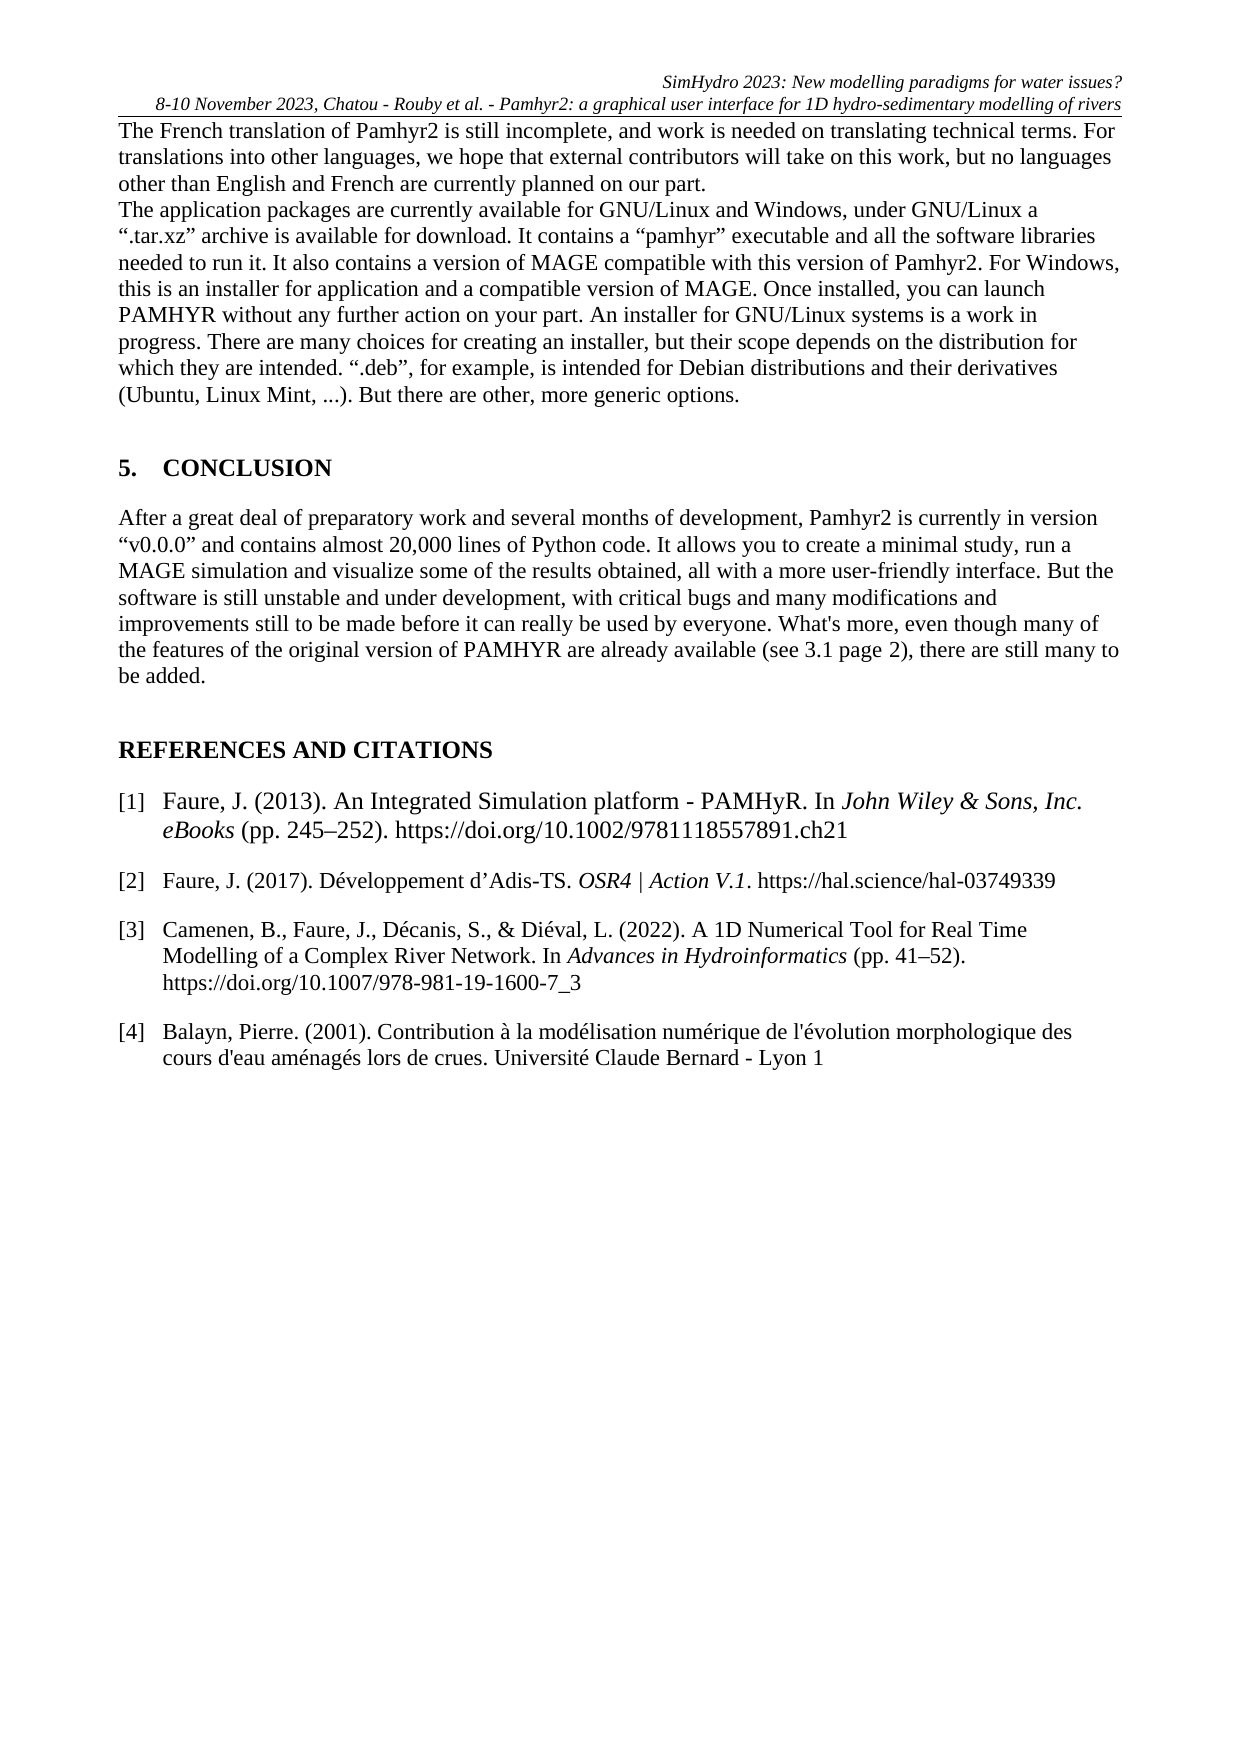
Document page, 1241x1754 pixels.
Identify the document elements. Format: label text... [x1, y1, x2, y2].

text The application packages are currently available for GNU/Linux and Windows, under GNU/Linux a “.tar.xz” archive is available for download. It contains a “pamhyr” executable and all the software libraries needed to run it. It also contains a version of MAGE compatible with this version of Pamhyr2. For Windows, this is an installer for application and a compatible version of MAGE. Once installed, you can launch PAMHYR without any further action on your part. An installer for GNU/Linux systems is a work in progress. There are many choices for creating an installer, but their scope depends on the distribution for which they are intended. “.deb”, for example, is intended for Debian distributions and their derivatives (Ubuntu, Linux Mint, ...). But there are other, more generic options. [118, 196, 1122, 407]
text [1] Faure, J. (2013). An Integrated Simulation platform - PAMHyR. In John Wiley & Sons, Inc. eBooks (pp. 245–252). https://doi.org/10.1002/9781118557891.ch21 [118, 786, 1122, 844]
text [2] Faure, J. (2017). Développement d’Adis-TS. OSR4 | Action V.1. https://hal.science/hal-03749339 [118, 867, 1122, 893]
subtitle REFERENCES and Citations [118, 735, 1122, 763]
subtitle 5. Conclusion [118, 453, 1122, 482]
text The French translation of Pamhyr2 is still incomplete, and work is needed on translating technical terms. For translations into other languages, we hope that external contributors will take on this work, but no languages other than English and French are currently planned on our part. [118, 117, 1122, 196]
text [3] Camenen, B., Faure, J., Décanis, S., & Diéval, L. (2022). A 1D Numerical Tool for Real Time Modelling of a Complex River Network. In Advances in Hydroinformatics (pp. 41–52). https://doi.org/10.1007/978-981-19-1600-7_3 [118, 916, 1122, 995]
text After a great deal of preparatory work and several months of development, Pamhyr2 is currently in version “v0.0.0” and contains almost 20,000 lines of Python code. It allows you to create a minimal study, run a MAGE simulation and visualize some of the results obtained, all with a more user-friendly interface. But the software is still unstable and under development, with critical bugs and many modifications and improvements still to be made before it can really be used by everyone. What's more, even though many of the features of the original version of PAMHYR are already available (see 3.1 page 2), there are still many to be added. [118, 504, 1122, 689]
text [4] Balayn, Pierre. (2001). Contribution à la modélisation numérique de l'évolution morphologique des cours d'eau aménagés lors de crues. Université Claude Bernard - Lyon 1 [118, 1018, 1122, 1071]
